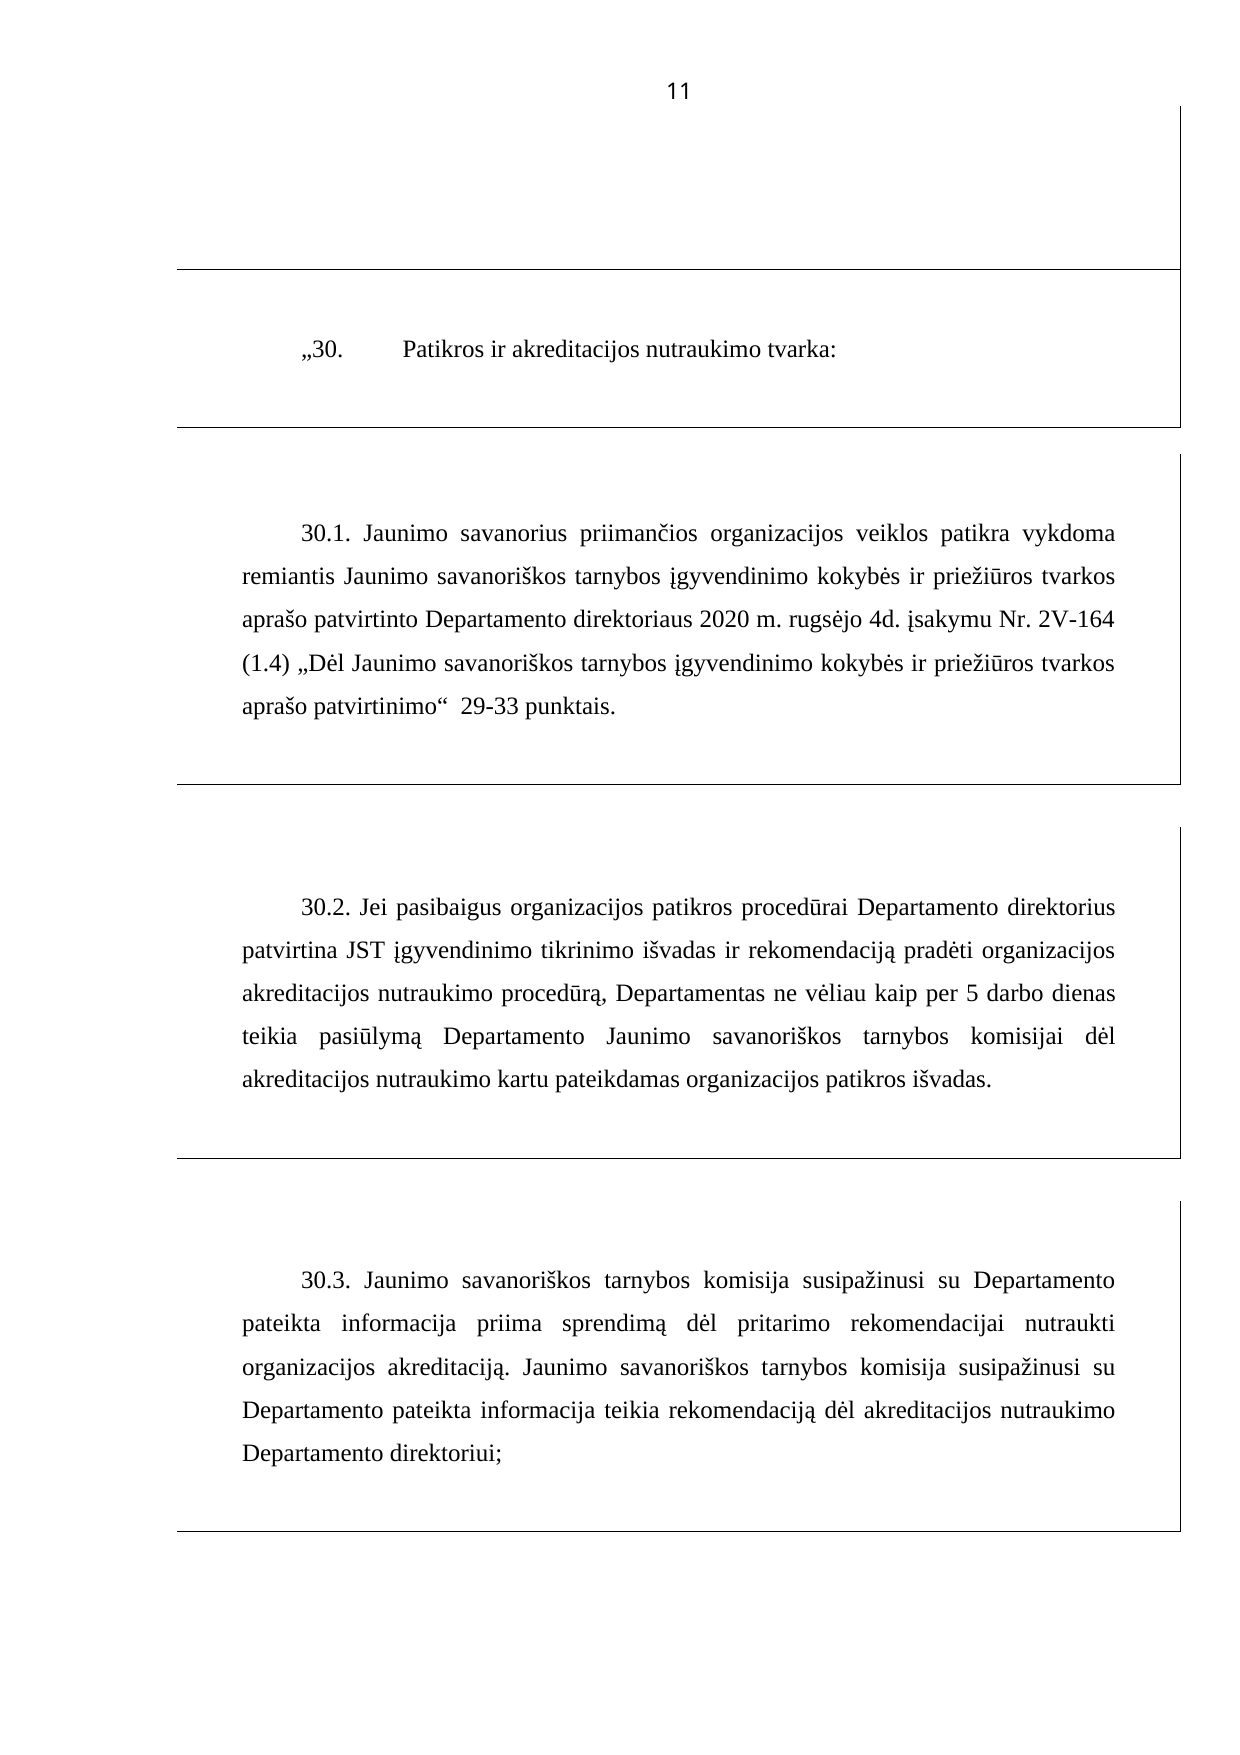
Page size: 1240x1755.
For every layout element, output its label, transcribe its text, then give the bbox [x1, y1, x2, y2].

text „30. Patikros ir akreditacijos nutraukimo tvarka: [177, 269, 1181, 427]
text 30.3. Jaunimo savanoriškos tarnybos komisija susipažinusi su Departamento pateikta informacija priima sprendimą dėl pritarimo rekomendacijai nutraukti organizacijos akreditaciją. Jaunimo savanoriškos tarnybos komisija susipažinusi su Departamento pateikta informacija teikia rekomendaciją dėl akreditacijos nutraukimo Departamento direktoriui; [177, 1201, 1180, 1531]
text 30.2. Jei pasibaigus organizacijos patikros procedūrai Departamento direktorius patvirtina JST įgyvendinimo tikrinimo išvadas ir rekomendaciją pradėti organizacijos akreditacijos nutraukimo procedūrą, Departamentas ne vėliau kaip per 5 darbo dienas teikia pasiūlymą Departamento Jaunimo savanoriškos tarnybos komisijai dėl akreditacijos nutraukimo kartu pateikdamas organizacijos patikros išvadas. [177, 827, 1180, 1158]
text 30.1. Jaunimo savanorius priimančios organizacijos veiklos patikra vykdoma remiantis Jaunimo savanoriškos tarnybos įgyvendinimo kokybės ir priežiūros tvarkos aprašo patvirtinto Departamento direktoriaus 2020 m. rugsėjo 4d. įsakymu Nr. 2V-164 (1.4) „Dėl Jaunimo savanoriškos tarnybos įgyvendinimo kokybės ir priežiūros tvarkos aprašo patvirtinimo“ 29-33 punktais. [177, 454, 1180, 784]
